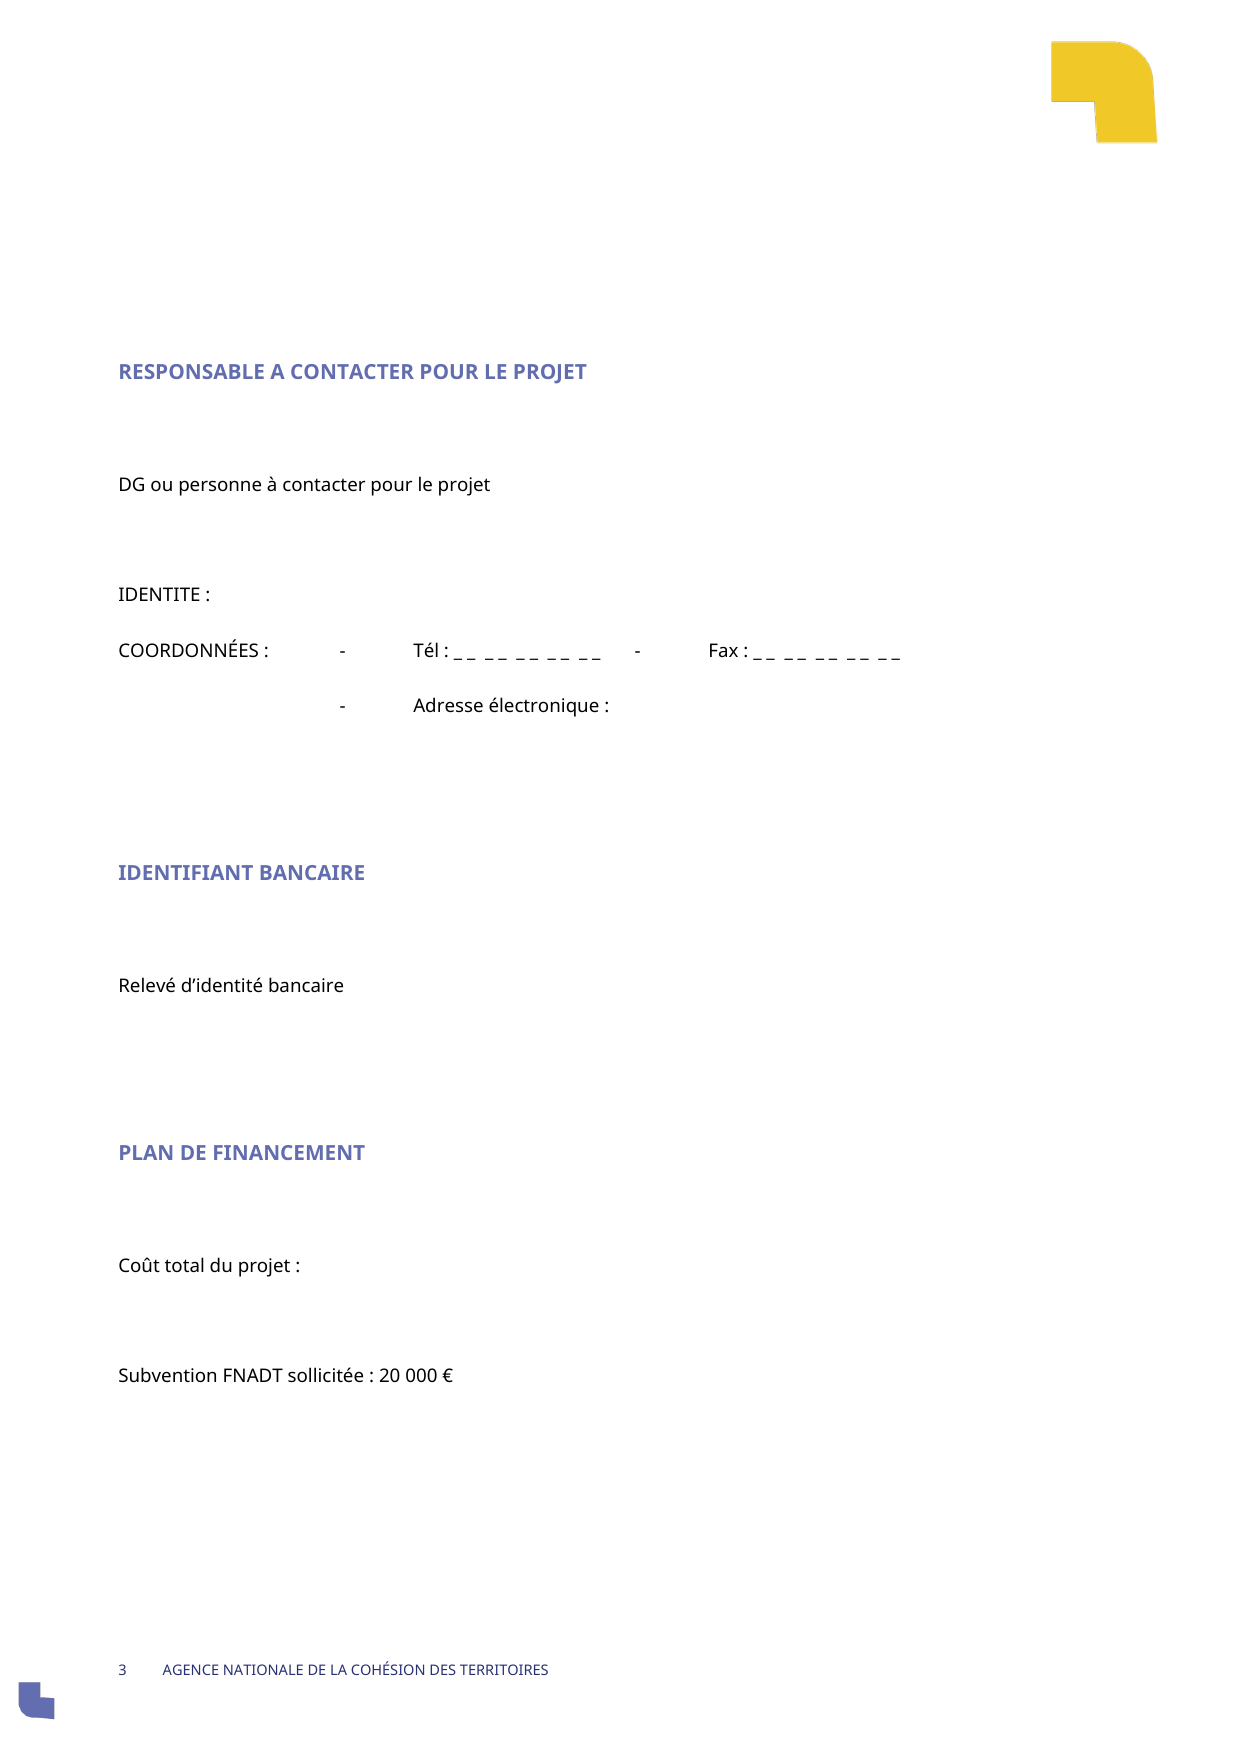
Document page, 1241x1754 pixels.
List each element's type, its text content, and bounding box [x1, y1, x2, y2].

text Subvention FNADT sollicitée : 20 000 € [118, 1363, 1122, 1388]
subtitle RESPONSABLE A CONTACTER POUR LE PROJET [118, 357, 1122, 385]
text IDENTITE : [118, 582, 1122, 607]
picture [7, 1673, 64, 1728]
text DG ou personne à contacter pour le projet [118, 471, 1122, 497]
picture [1031, 29, 1180, 158]
text Coût total du projet : [118, 1252, 1122, 1278]
subtitle IDENTIFIANT BANCAIRE [118, 858, 1122, 886]
text Relevé d’identité bancaire [118, 972, 1122, 998]
subtitle PLAN DE FINANCEMENT [118, 1138, 1122, 1166]
text - Adresse électronique : [118, 692, 1122, 718]
text COORDONNÉES : - Tél : _ _ _ _ _ _ _ _ _ _ - Fax : _ _ _ _ _ _ _ _ _ _ [118, 637, 1122, 662]
